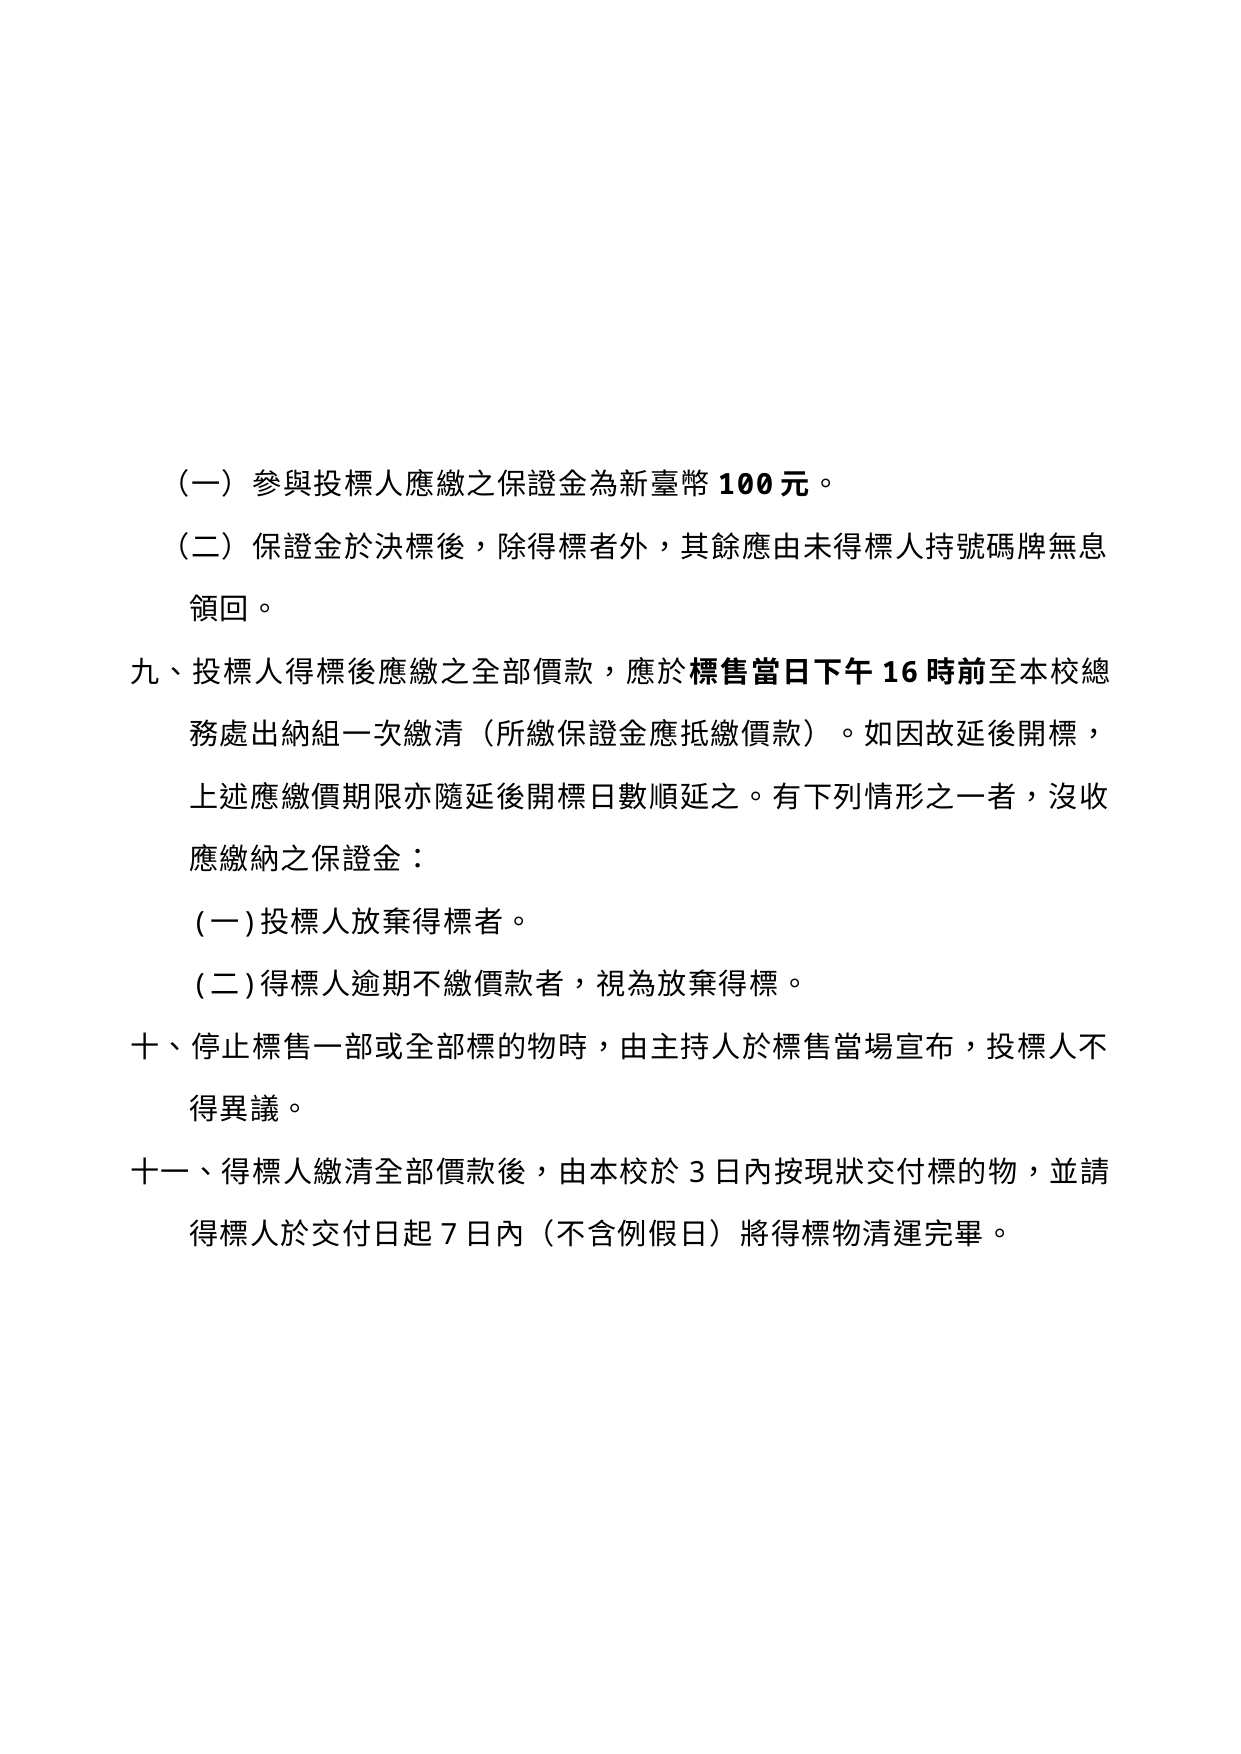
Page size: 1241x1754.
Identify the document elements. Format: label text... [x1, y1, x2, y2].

text 十一、得標人繳清全部價款後，由本校於3日內按現狀交付標的物，並請得標人於交付日起7日內（不含例假日）將得標物清運完畢。 [130, 1128, 1110, 1253]
text (一)投標人放棄得標者。 [130, 878, 1110, 940]
text （一）參與投標人應繳之保證金為新臺幣100元。 [130, 440, 1110, 503]
text 十、停止標售一部或全部標的物時，由主持人於標售當場宣布，投標人不得異議。 [130, 1003, 1110, 1128]
text (二)得標人逾期不繳價款者，視為放棄得標。 [130, 940, 1110, 1003]
text 九、投標人得標後應繳之全部價款，應於標售當日下午16時前至本校總務處出納組一次繳清（所繳保證金應抵繳價款）。如因故延後開標，上述應繳價期限亦隨延後開標日數順延之。有下列情形之一者，沒收應繳納之保證金： [130, 628, 1110, 878]
text （二）保證金於決標後，除得標者外，其餘應由未得標人持號碼牌無息領回。 [130, 503, 1110, 628]
